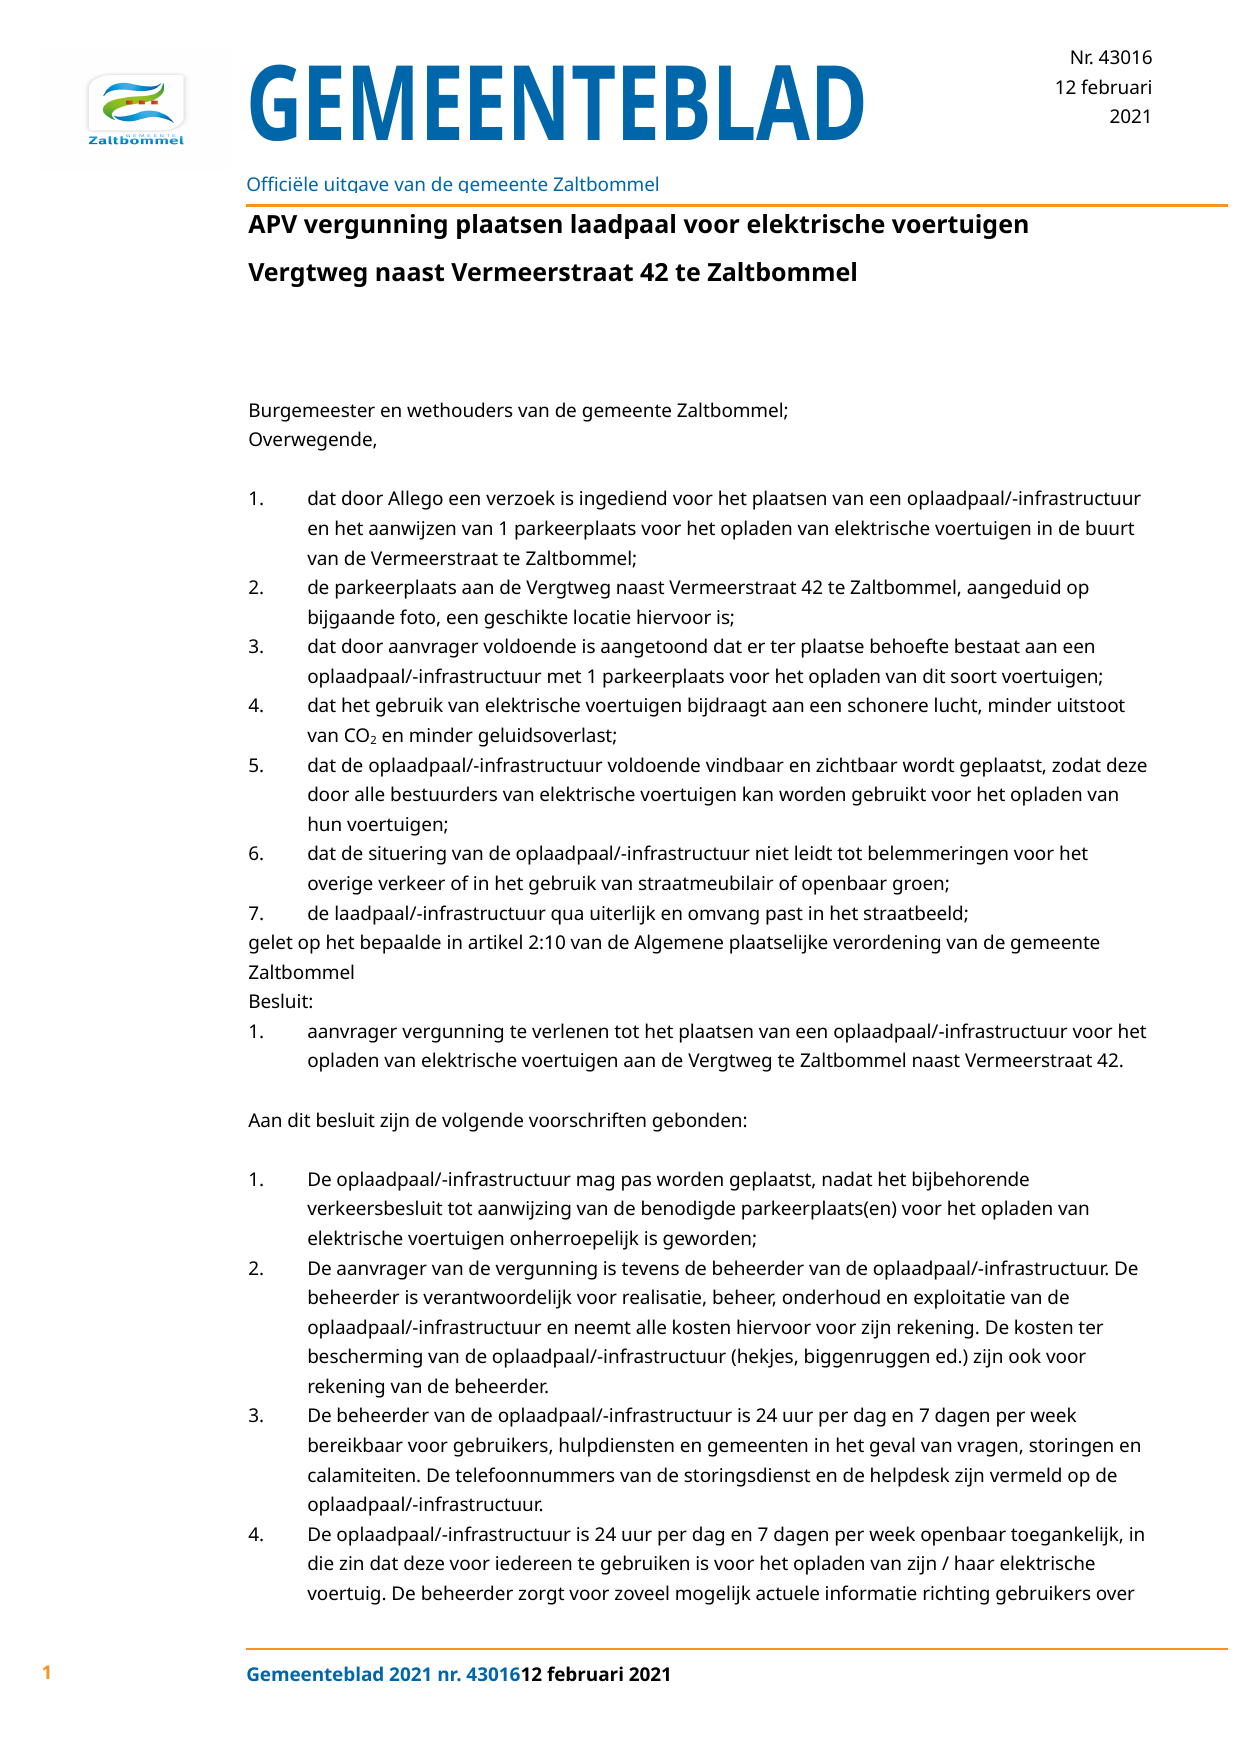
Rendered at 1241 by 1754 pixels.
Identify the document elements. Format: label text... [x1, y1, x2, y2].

text gelet op het bepaalde in artikel 2:10 van de Algemene plaatselijke verordening van de gemeente Zaltbommel [248, 929, 1152, 984]
text Aan dit besluit zijn de volgende voorschriften gebonden: [248, 1107, 1152, 1132]
list de laadpaal/-infrastructuur qua uiterlijk en omvang past in het straatbeeld; [248, 900, 1152, 925]
list De oplaadpaal/-infrastructuur is 24 uur per dag en 7 dagen per week openbaar toegankelijk, in die zin dat deze voor iedereen te gebruiken is voor het opladen van zijn / haar elektrische voertuig. De beheerder zorgt voor zoveel mogelijk actuele informatie richting gebruikers over [248, 1521, 1152, 1606]
text Overwegende, [248, 426, 1152, 452]
list de parkeerplaats aan de Vergtweg naast Vermeerstraat 42 te Zaltbommel, aangeduid op bijgaande foto, een geschikte locatie hiervoor is; [248, 574, 1152, 629]
list De oplaadpaal/-infrastructuur mag pas worden geplaatst, nadat het bijbehorende verkeersbesluit tot aanwijzing van de benodigde parkeerplaats(en) voor het opladen van elektrische voertuigen onherroepelijk is geworden; [248, 1166, 1152, 1251]
text APV vergunning plaatsen laadpaal voor elektrische voertuigen Vergtweg naast Vermeerstraat 42 te Zaltbommel [248, 207, 1152, 288]
text Burgemeester en wethouders van de gemeente Zaltbommel; [248, 397, 1152, 422]
picture [41, 47, 231, 172]
list dat door aanvrager voldoende is aangetoond dat er ter plaatse behoefte bestaat aan een oplaadpaal/-infrastructuur met 1 parkeerplaats voor het opladen van dit soort voertuigen; [248, 633, 1152, 689]
list dat de oplaadpaal/-infrastructuur voldoende vindbaar en zichtbaar wordt geplaatst, zodat deze door alle bestuurders van elektrische voertuigen kan worden gebruikt voor het opladen van hun voertuigen; [248, 752, 1152, 837]
list De beheerder van de oplaadpaal/-infrastructuur is 24 uur per dag en 7 dagen per week bereikbaar voor gebruikers, hulpdiensten en gemeenten in het geval van vragen, storingen en calamiteiten. De telefoonnummers van de storingsdienst en de helpdesk zijn vermeld op de oplaadpaal/-infrastructuur. [248, 1403, 1152, 1517]
text Besluit: [248, 988, 1152, 1014]
list dat de situering van de oplaadpaal/-infrastructuur niet leidt tot belemmeringen voor het overige verkeer of in het gebruik van straatmeubilair of openbaar groen; [248, 841, 1152, 896]
list dat het gebruik van elektrische voertuigen bijdraagt aan een schonere lucht, minder uitstoot van CO2 en minder geluidsoverlast; [248, 693, 1152, 748]
list De aanvrager van de vergunning is tevens de beheerder van de oplaadpaal/-infrastructuur. De beheerder is verantwoordelijk voor realisatie, beheer, onderhoud en exploitatie van de oplaadpaal/-infrastructuur en neemt alle kosten hiervoor voor zijn rekening. De kosten ter bescherming van de oplaadpaal/-infrastructuur (hekjes, biggenruggen ed.) zijn ook voor rekening van de beheerder. [248, 1255, 1152, 1399]
list dat door Allego een verzoek is ingediend voor het plaatsen van een oplaadpaal/-infrastructuur en het aanwijzen van 1 parkeerplaats voor het opladen van elektrische voertuigen in de buurt van de Vermeerstraat te Zaltbommel; [248, 486, 1152, 570]
list aanvrager vergunning te verlenen tot het plaatsen van een oplaadpaal/-infrastructuur voor het opladen van elektrische voertuigen aan de Vergtweg te Zaltbommel naast Vermeerstraat 42. [248, 1018, 1152, 1073]
